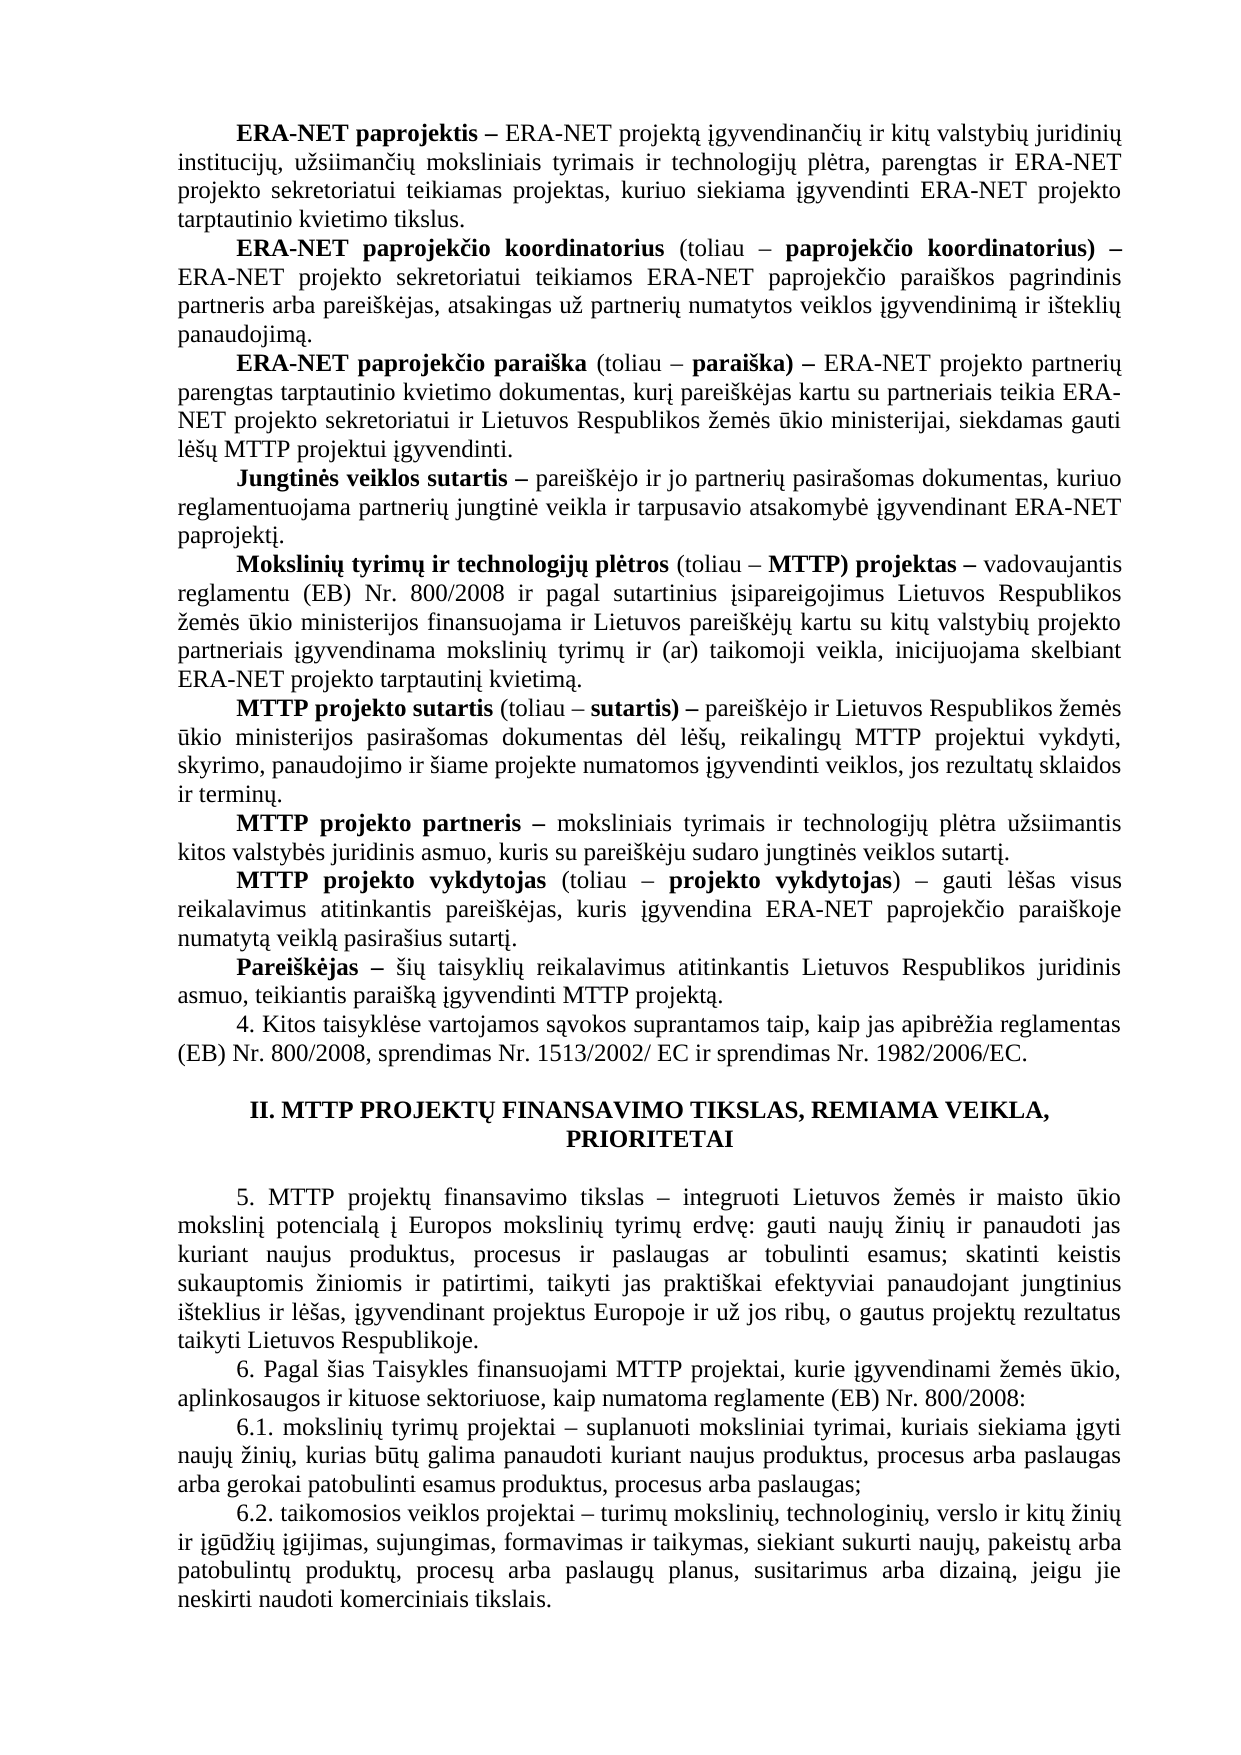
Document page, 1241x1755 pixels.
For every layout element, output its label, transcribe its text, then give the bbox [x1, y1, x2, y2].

text Pareiškėjas – šių taisyklių reikalavimus atitinkantis Lietuvos Respublikos juridinis asmuo, teikiantis paraišką įgyvendinti MTTP projektą. [177, 952, 1122, 1009]
text Jungtinės veiklos sutartis – pareiškėjo ir jo partnerių pasirašomas dokumentas, kuriuo reglamentuojama partnerių jungtinė veikla ir tarpusavio atsakomybė įgyvendinant ERA-NET paprojektį. [177, 463, 1122, 549]
text 4. Kitos taisyklėse vartojamos sąvokos suprantamos taip, kaip jas apibrėžia reglamentas (EB) Nr. 800/2008, sprendimas Nr. 1513/2002/ EC ir sprendimas Nr. 1982/2006/EC. [177, 1009, 1122, 1067]
text Mokslinių tyrimų ir technologijų plėtros (toliau – MTTP) projektas – vadovaujantis reglamentu (EB) Nr. 800/2008 ir pagal sutartinius įsipareigojimus Lietuvos Respublikos žemės ūkio ministerijos finansuojama ir Lietuvos pareiškėjų kartu su kitų valstybių projekto partneriais įgyvendinama mokslinių tyrimų ir (ar) taikomoji veikla, inicijuojama skelbiant ERA-NET projekto tarptautinį kvietimą. [177, 549, 1122, 693]
text 5. MTTP projektų finansavimo tikslas – integruoti Lietuvos žemės ir maisto ūkio mokslinį potencialą į Europos mokslinių tyrimų erdvę: gauti naujų žinių ir panaudoti jas kuriant naujus produktus, procesus ir paslaugas ar tobulinti esamus; skatinti keistis sukauptomis žiniomis ir patirtimi, taikyti jas praktiškai efektyviai panaudojant jungtinius išteklius ir lėšas, įgyvendinant projektus Europoje ir už jos ribų, o gautus projektų rezultatus taikyti Lietuvos Respublikoje. [177, 1182, 1122, 1354]
text 6. Pagal šias Taisykles finansuojami MTTP projektai, kurie įgyvendinami žemės ūkio, aplinkosaugos ir kituose sektoriuose, kaip numatoma reglamente (EB) Nr. 800/2008: [177, 1354, 1122, 1412]
text MTTP projekto sutartis (toliau – sutartis) – pareiškėjo ir Lietuvos Respublikos žemės ūkio ministerijos pasirašomas dokumentas dėl lėšų, reikalingų MTTP projektui vykdyti, skyrimo, panaudojimo ir šiame projekte numatomos įgyvendinti veiklos, jos rezultatų sklaidos ir terminų. [177, 693, 1122, 808]
text MTTP projekto partneris – moksliniais tyrimais ir technologijų plėtra užsiimantis kitos valstybės juridinis asmuo, kuris su pareiškėju sudaro jungtinės veiklos sutartį. [177, 808, 1122, 866]
text ERA-NET paprojekčio paraiška (toliau – paraiška) – ERA-NET projekto partnerių parengtas tarptautinio kvietimo dokumentas, kurį pareiškėjas kartu su partneriais teikia ERA-NET projekto sekretoriatui ir Lietuvos Respublikos žemės ūkio ministerijai, siekdamas gauti lėšų MTTP projektui įgyvendinti. [177, 348, 1122, 463]
text II. MTTP PROJEKTŲ FINANSAVIMO TIKSLAS, REMIAMA VEIKLA, PRIORITETAI [177, 1096, 1122, 1153]
text MTTP projekto vykdytojas (toliau – projekto vykdytojas) – gauti lėšas visus reikalavimus atitinkantis pareiškėjas, kuris įgyvendina ERA-NET paprojekčio paraiškoje numatytą veiklą pasirašius sutartį. [177, 866, 1122, 952]
text ERA-NET paprojekčio koordinatorius (toliau – paprojekčio koordinatorius) – ERA-NET projekto sekretoriatui teikiamos ERA-NET paprojekčio paraiškos pagrindinis partneris arba pareiškėjas, atsakingas už partnerių numatytos veiklos įgyvendinimą ir išteklių panaudojimą. [177, 233, 1122, 348]
text 6.2. taikomosios veiklos projektai – turimų mokslinių, technologinių, verslo ir kitų žinių ir įgūdžių įgijimas, sujungimas, formavimas ir taikymas, siekiant sukurti naujų, pakeistų arba patobulintų produktų, procesų arba paslaugų planus, susitarimus arba dizainą, jeigu jie neskirti naudoti komerciniais tikslais. [177, 1498, 1122, 1613]
text ERA-NET paprojektis – ERA-NET projektą įgyvendinančių ir kitų valstybių juridinių institucijų, užsiimančių moksliniais tyrimais ir technologijų plėtra, parengtas ir ERA-NET projekto sekretoriatui teikiamas projektas, kuriuo siekiama įgyvendinti ERA-NET projekto tarptautinio kvietimo tikslus. [177, 118, 1122, 233]
text 6.1. mokslinių tyrimų projektai – suplanuoti moksliniai tyrimai, kuriais siekiama įgyti naujų žinių, kurias būtų galima panaudoti kuriant naujus produktus, procesus arba paslaugas arba gerokai patobulinti esamus produktus, procesus arba paslaugas; [177, 1412, 1122, 1498]
